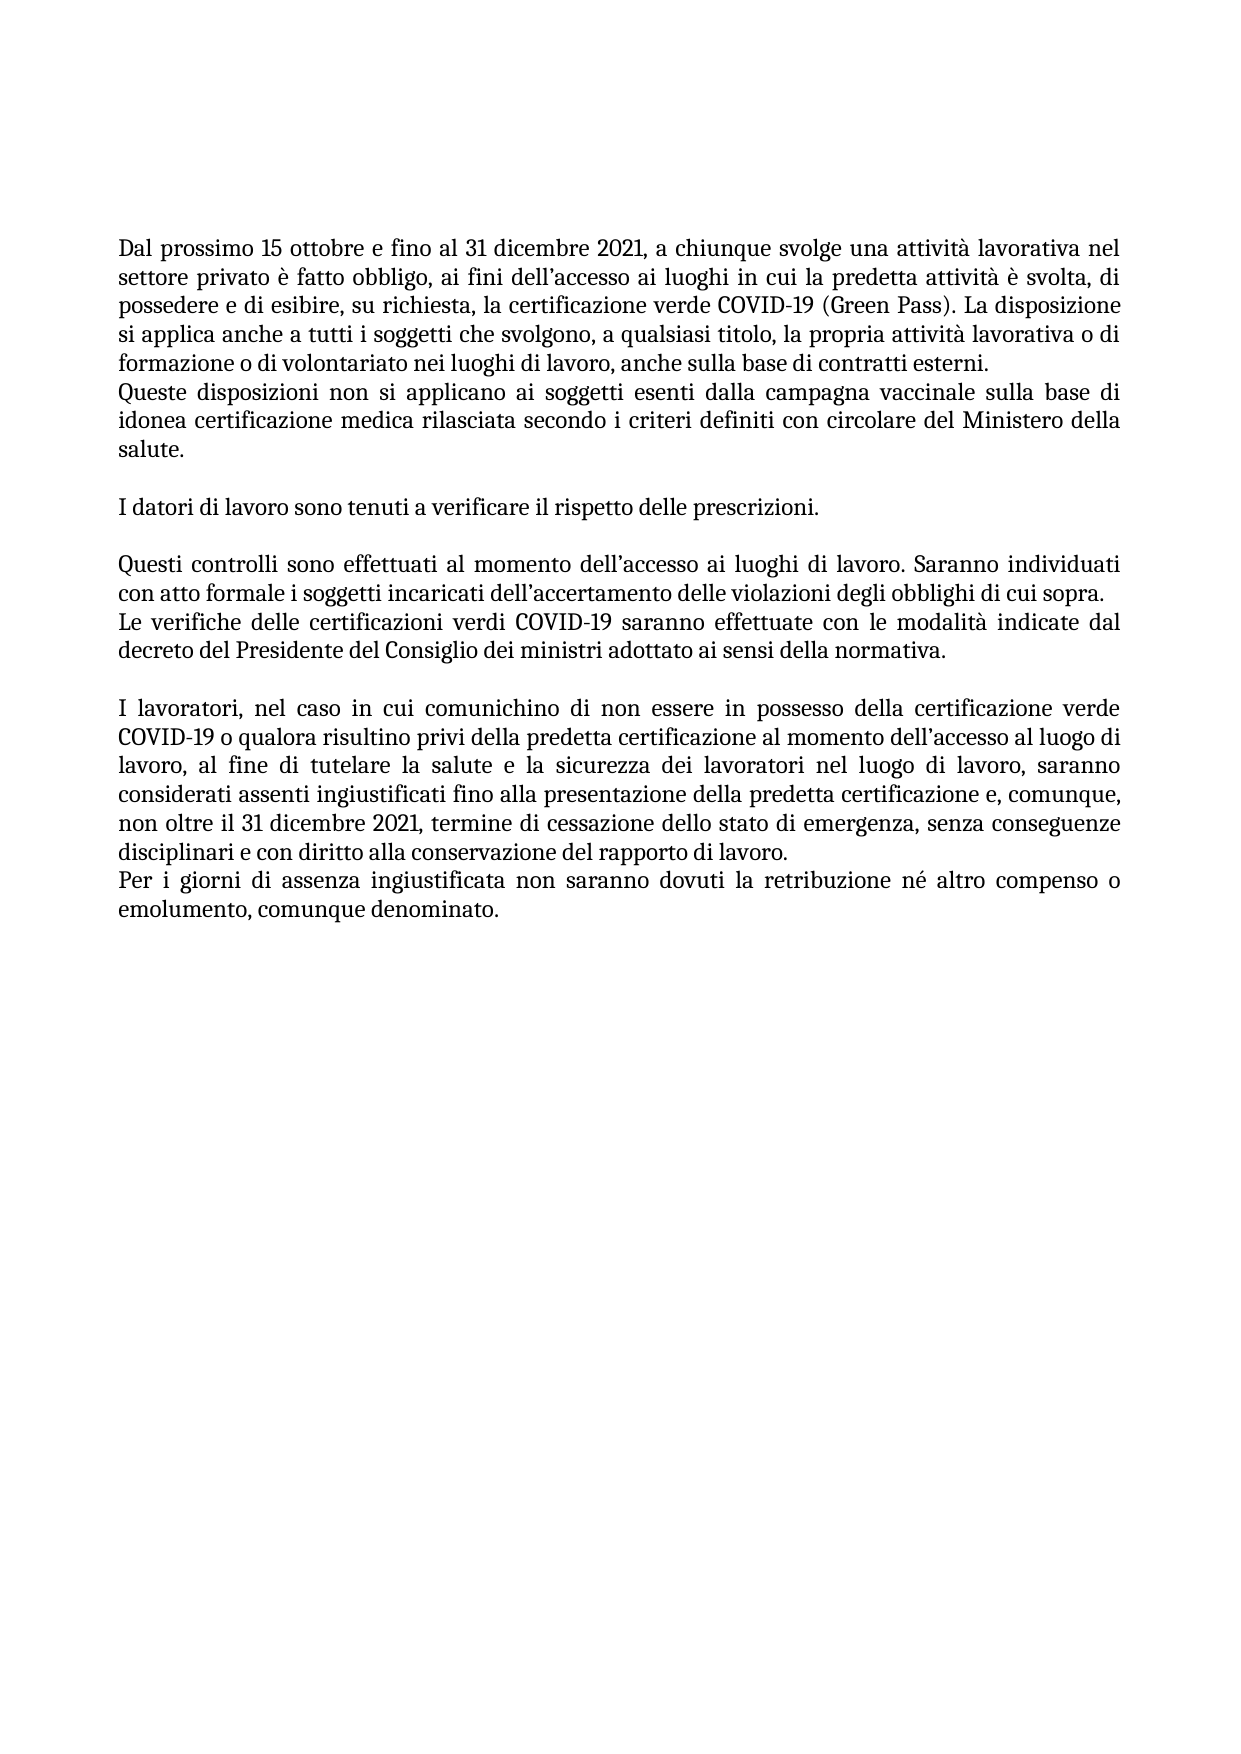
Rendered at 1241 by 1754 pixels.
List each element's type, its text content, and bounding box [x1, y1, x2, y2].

text Per i giorni di assenza ingiustificata non saranno dovuti la retribuzione né altro compenso o emolumento, comunque denominato. [118, 866, 1122, 924]
text Queste disposizioni non si applicano ai soggetti esenti dalla campagna vaccinale sulla base di idonea certificazione medica rilasciata secondo i criteri definiti con circolare del Ministero della salute. [118, 378, 1122, 464]
text I lavoratori, nel caso in cui comunichino di non essere in possesso della certificazione verde COVID-19 o qualora risultino privi della predetta certificazione al momento dell’accesso al luogo di lavoro, al fine di tutelare la salute e la sicurezza dei lavoratori nel luogo di lavoro, saranno considerati assenti ingiustificati fino alla presentazione della predetta certificazione e, comunque, non oltre il 31 dicembre 2021, termine di cessazione dello stato di emergenza, senza conseguenze disciplinari e con diritto alla conservazione del rapporto di lavoro. [118, 694, 1122, 866]
text Le verifiche delle certificazioni verdi COVID-19 saranno effettuate con le modalità indicate dal decreto del Presidente del Consiglio dei ministri adottato ai sensi della normativa. [118, 608, 1122, 665]
text Questi controlli sono effettuati al momento dell’accesso ai luoghi di lavoro. Saranno individuati con atto formale i soggetti incaricati dell’accertamento delle violazioni degli obblighi di cui sopra. [118, 550, 1122, 608]
text I datori di lavoro sono tenuti a verificare il rispetto delle prescrizioni. [118, 493, 1122, 521]
text Dal prossimo 15 ottobre e fino al 31 dicembre 2021, a chiunque svolge una attività lavorativa nel settore privato è fatto obbligo, ai fini dell’accesso ai luoghi in cui la predetta attività è svolta, di possedere e di esibire, su richiesta, la certificazione verde COVID-19 (Green Pass). La disposizione si applica anche a tutti i soggetti che svolgono, a qualsiasi titolo, la propria attività lavorativa o di formazione o di volontariato nei luoghi di lavoro, anche sulla base di contratti esterni. [118, 234, 1122, 378]
